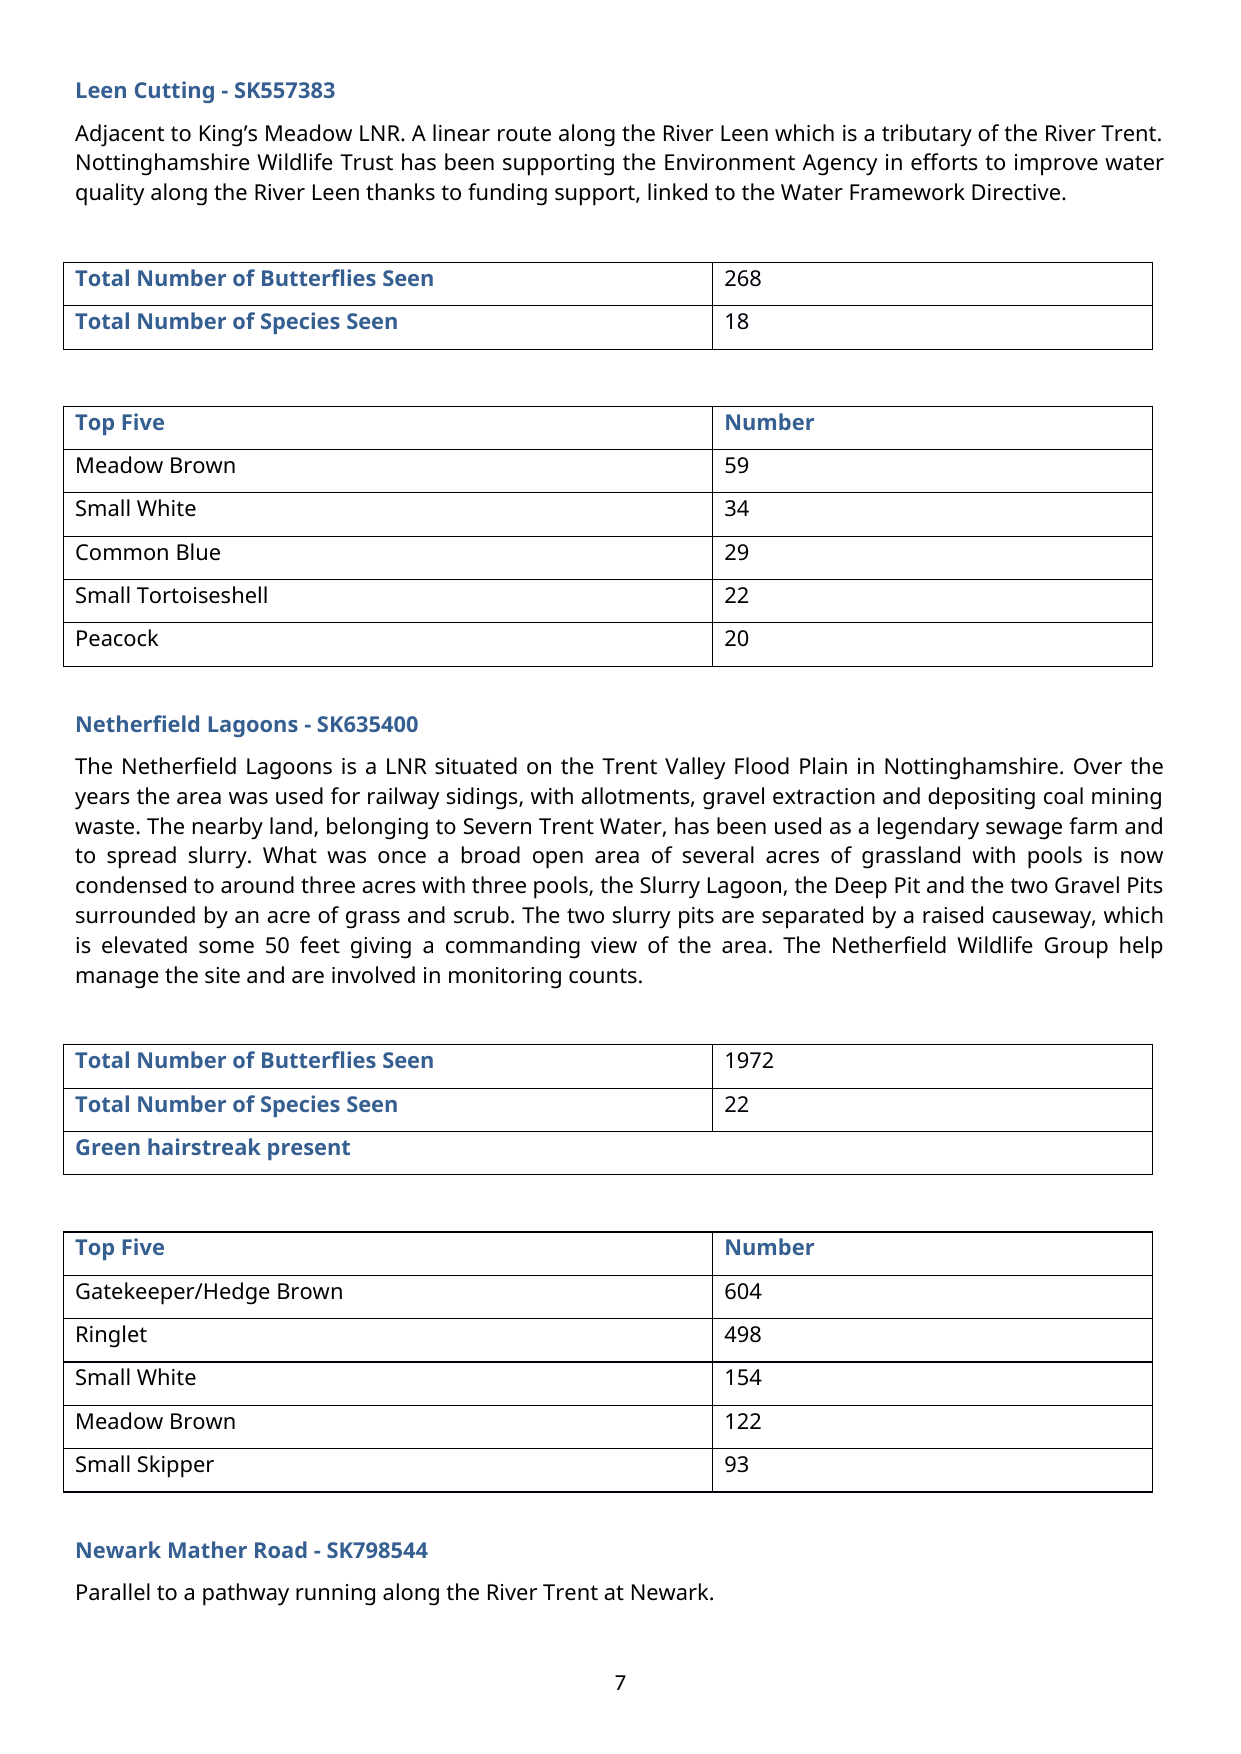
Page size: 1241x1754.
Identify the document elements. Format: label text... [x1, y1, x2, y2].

table_header 1972 [713, 1045, 1152, 1088]
table_cell Small White [64, 493, 712, 536]
text Adjacent to King’s Meadow LNR. A linear route along the River Leen which is a tributary of the River Trent. Nottinghamshire Wildlife Trust has been supporting the Environment Agency in efforts to improve water quality along the River Leen thanks to funding support, linked to the Water Framework Directive. [75, 118, 1165, 207]
subtitle Netherfield Lagoons - SK635400 [75, 709, 1165, 739]
table_cell 498 [713, 1319, 1152, 1361]
table_header Total Number of Butterflies Seen [64, 263, 712, 305]
table_cell Meadow Brown [64, 450, 712, 492]
table_header Total Number of Butterflies Seen [64, 1045, 712, 1088]
table_header 268 [713, 263, 1152, 305]
table_header Number [713, 1233, 1152, 1275]
subtitle Leen Cutting - SK557383 [75, 75, 1165, 105]
table_cell Total Number of Species Seen [64, 306, 712, 348]
table_header Top Five [64, 1233, 712, 1275]
table_cell 29 [713, 537, 1152, 579]
table_cell 154 [713, 1363, 1152, 1405]
text The Netherfield Lagoons is a LNR situated on the Trent Valley Flood Plain in Nottinghamshire. Over the years the area was used for railway sidings, with allotments, gravel extraction and depositing coal mining waste. The nearby land, belonging to Severn Trent Water, has been used as a legendary sewage farm and to spread slurry. What was once a broad open area of several acres of grassland with pools is now condensed to around three acres with three pools, the Slurry Lagoon, the Deep Pit and the two Gravel Pits surrounded by an acre of grass and scrub. The two slurry pits are separated by a raised causeway, which is elevated some 50 feet giving a commanding view of the area. The Netherfield Wildlife Group help manage the site and are involved in monitoring counts. [75, 751, 1165, 989]
table_cell 59 [713, 450, 1152, 492]
table_cell Small White [64, 1363, 712, 1405]
table_cell 18 [713, 306, 1152, 348]
table_cell Small Skipper [64, 1449, 712, 1491]
table_cell Gatekeeper/Hedge Brown [64, 1276, 712, 1318]
table_cell 93 [713, 1449, 1152, 1491]
table_cell 20 [713, 623, 1152, 666]
table_cell 122 [713, 1406, 1152, 1448]
table_cell Ringlet [64, 1319, 712, 1361]
table_cell 604 [713, 1276, 1152, 1318]
table_cell Peacock [64, 623, 712, 666]
table_header Number [713, 407, 1152, 449]
table_header Top Five [64, 407, 712, 449]
table_cell Total Number of Species Seen [64, 1089, 712, 1131]
table_cell 34 [713, 493, 1152, 536]
table_cell Small Tortoiseshell [64, 580, 712, 622]
table_cell 22 [713, 580, 1152, 622]
subtitle Newark Mather Road - SK798544 [75, 1535, 1165, 1564]
table_cell Meadow Brown [64, 1406, 712, 1448]
table_cell Common Blue [64, 537, 712, 579]
table_cell 22 [713, 1089, 1152, 1131]
table_cell Green hairstreak present [64, 1132, 1152, 1174]
text Parallel to a pathway running along the River Trent at Newark. [75, 1577, 1165, 1607]
